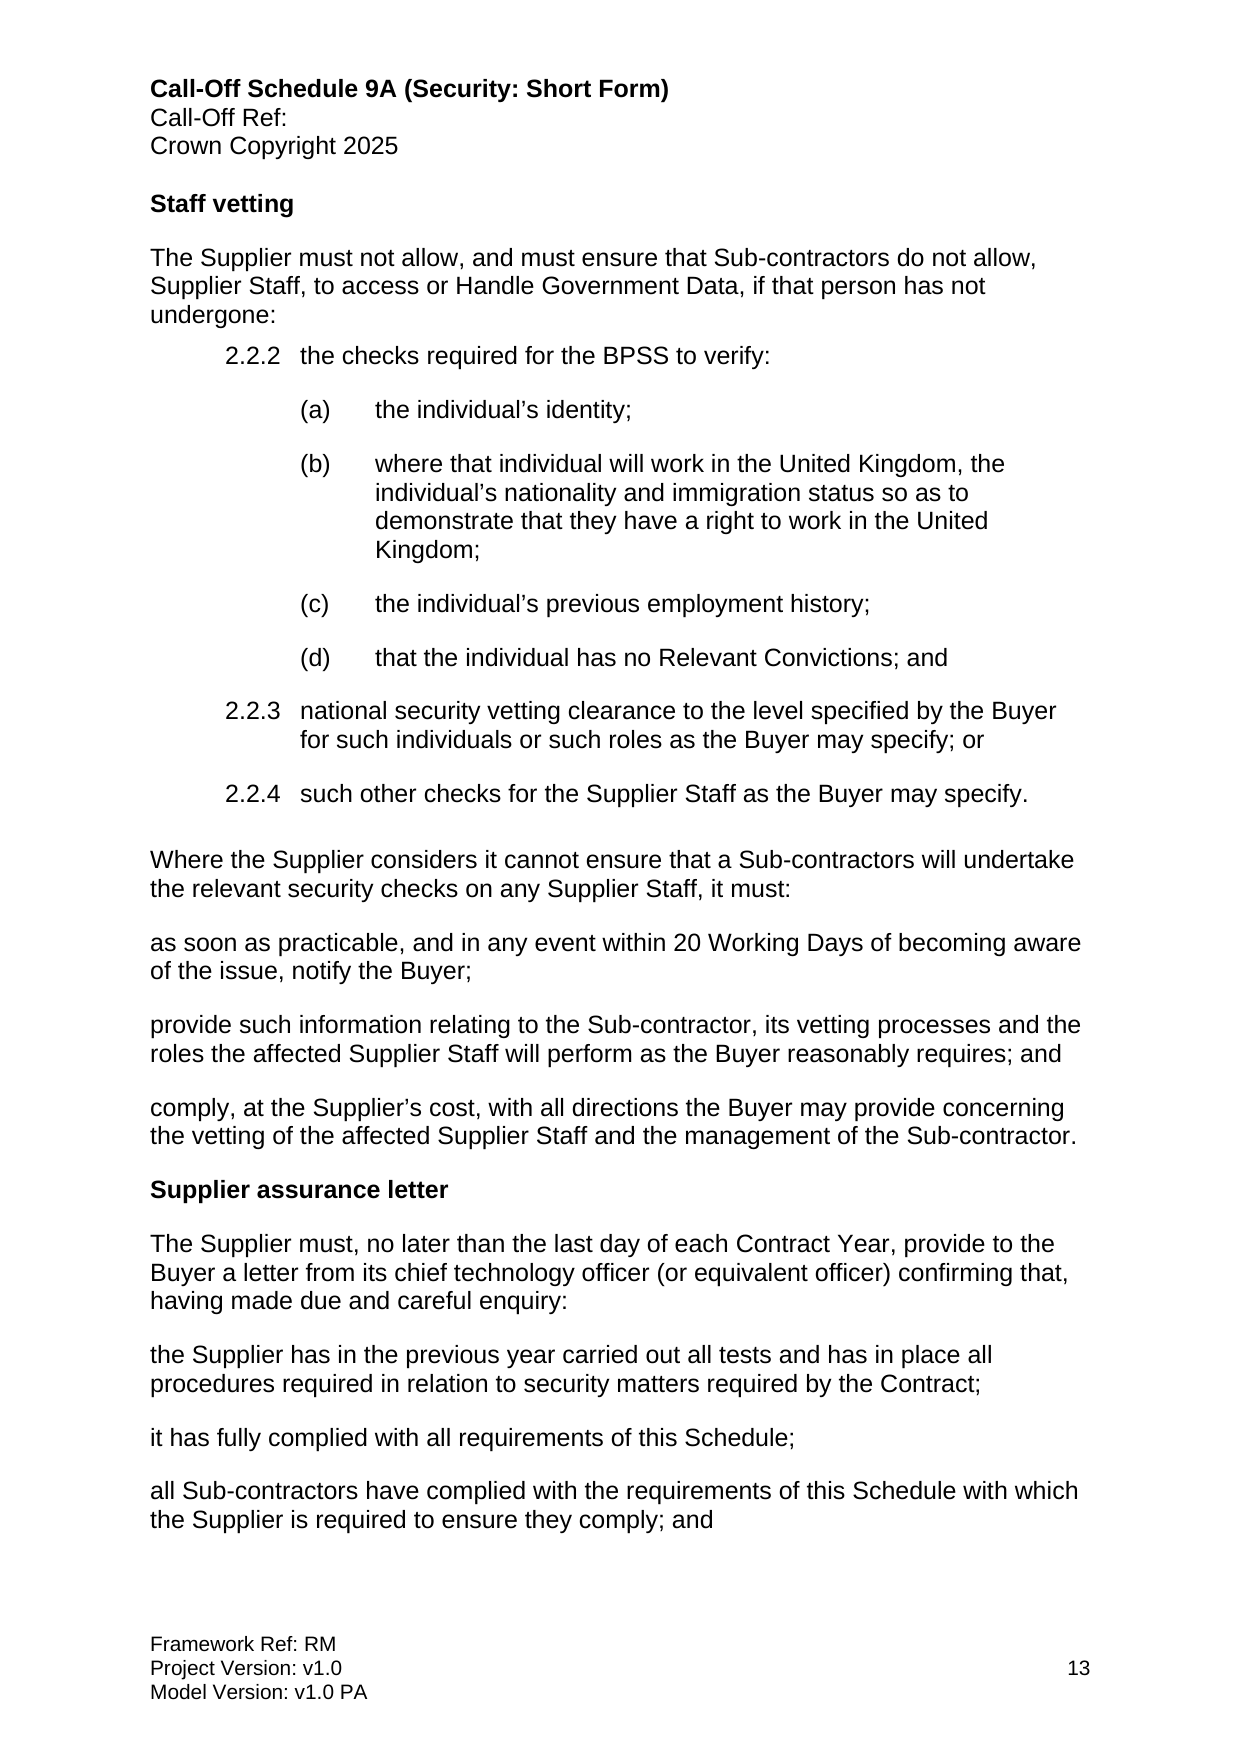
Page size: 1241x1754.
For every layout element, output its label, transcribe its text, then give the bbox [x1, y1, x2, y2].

subtitle Where the Supplier considers it cannot ensure that a Sub-contractors will undertake the relevant security checks on any Supplier Staff, it must: [150, 845, 1091, 903]
subtitle it has fully complied with all requirements of this Schedule; [150, 1423, 1091, 1451]
subtitle where that individual will work in the United Kingdom, the individual’s nationality and immigration status so as to demonstrate that they have a right to work in the United Kingdom; [300, 449, 1091, 564]
subtitle comply, at the Supplier’s cost, with all directions the Buyer may provide concerning the vetting of the affected Supplier Staff and the management of the Sub-contractor. [150, 1093, 1091, 1150]
subtitle The Supplier must not allow, and must ensure that Sub-contractors do not allow, Supplier Staff, to access or Handle Government Data, if that person has not undergone: [150, 243, 1091, 329]
subtitle the checks required for the BPSS to verify: [225, 341, 1091, 370]
subtitle the Supplier has in the previous year carried out all tests and has in place all procedures required in relation to security matters required by the Contract; [150, 1340, 1091, 1398]
subtitle Staff vetting [150, 189, 1091, 218]
subtitle national security vetting clearance to the level specified by the Buyer for such individuals or such roles as the Buyer may specify; or [225, 696, 1091, 754]
subtitle that the individual has no Relevant Convictions; and [300, 643, 1091, 671]
subtitle the individual’s previous employment history; [300, 589, 1091, 618]
subtitle all Sub-contractors have complied with the requirements of this Schedule with which the Supplier is required to ensure they comply; and [150, 1476, 1091, 1534]
subtitle as soon as practicable, and in any event within 20 Working Days of becoming aware of the issue, notify the Buyer; [150, 928, 1091, 985]
subtitle The Supplier must, no later than the last day of each Contract Year, provide to the Buyer a letter from its chief technology officer (or equivalent officer) confirming that, having made due and careful enquiry: [150, 1229, 1091, 1315]
subtitle such other checks for the Supplier Staff as the Buyer may specify. [225, 779, 1091, 808]
subtitle provide such information relating to the Sub-contractor, its vetting processes and the roles the affected Supplier Staff will perform as the Buyer reasonably requires; and [150, 1010, 1091, 1068]
subtitle Supplier assurance letter [150, 1175, 1091, 1204]
subtitle the individual’s identity; [300, 395, 1091, 424]
